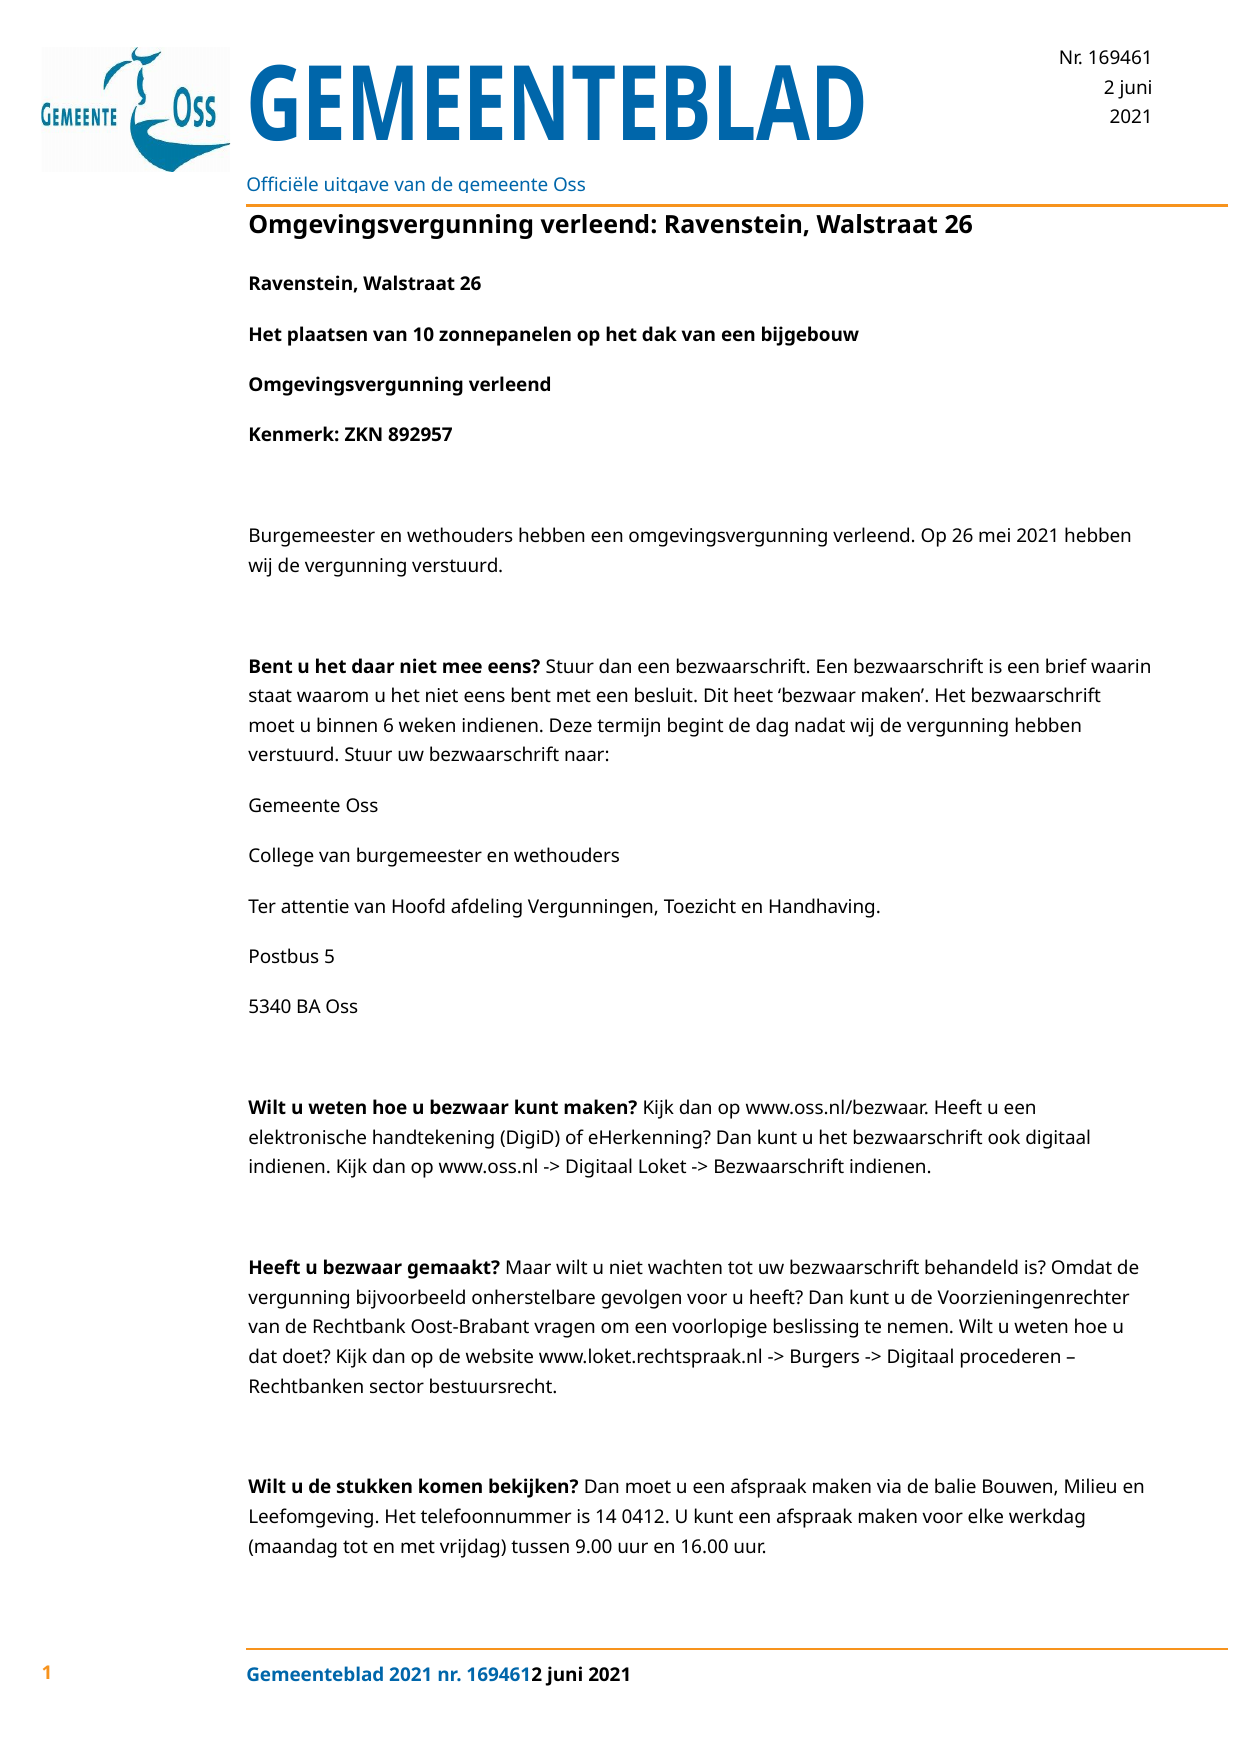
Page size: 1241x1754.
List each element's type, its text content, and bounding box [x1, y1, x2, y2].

text Kenmerk: ZKN 892957 [248, 422, 1152, 447]
text Postbus 5 [248, 943, 1152, 969]
text Gemeente Oss [248, 792, 1152, 818]
text Omgevingsvergunning verleend [248, 371, 1152, 397]
text Wilt u weten hoe u bezwaar kunt maken? Kijk dan op www.oss.nl/bezwaar. Heeft u een elektronische handtekening (DigiD) of eHerkenning? Dan kunt u het bezwaarschrift ook digitaal indienen. Kijk dan op www.oss.nl -> Digitaal Loket -> Bezwaarschrift indienen. [248, 1094, 1152, 1179]
picture [41, 47, 231, 172]
text 5340 BA Oss [248, 994, 1152, 1019]
text College van burgemeester en wethouders [248, 842, 1152, 868]
text Ravenstein, Walstraat 26 [248, 270, 1152, 296]
text Ter attentie van Hoofd afdeling Vergunningen, Toezicht en Handhaving. [248, 893, 1152, 918]
text Het plaatsen van 10 zonnepanelen op het dak van een bijgebouw [248, 321, 1152, 346]
text Burgemeester en wethouders hebben een omgevingsvergunning verleend. Op 26 mei 2021 hebben wij de vergunning verstuurd. [248, 522, 1152, 578]
text Bent u het daar niet mee eens? Stuur dan een bezwaarschrift. Een bezwaarschrift is een brief waarin staat waarom u het niet eens bent met een besluit. Dit heet ‘bezwaar maken’. Het bezwaarschrift moet u binnen 6 weken indienen. Deze termijn begint de dag nadat wij de vergunning hebben verstuurd. Stuur uw bezwaarschrift naar: [248, 653, 1152, 767]
text Omgevingsvergunning verleend: Ravenstein, Walstraat 26 [248, 207, 1152, 241]
text Heeft u bezwaar gemaakt? Maar wilt u niet wachten tot uw bezwaarschrift behandeld is? Omdat de vergunning bijvoorbeeld onherstelbare gevolgen voor u heeft? Dan kunt u de Voorzieningenrechter van de Rechtbank Oost-Brabant vragen om een voorlopige beslissing te nemen. Wilt u weten hoe u dat doet? Kijk dan op de website www.loket.rechtspraak.nl -> Burgers -> Digitaal procederen – Rechtbanken sector bestuursrecht. [248, 1254, 1152, 1398]
text Wilt u de stukken komen bekijken? Dan moet u een afspraak maken via de balie Bouwen, Milieu en Leefomgeving. Het telefoonnummer is 14 0412. U kunt een afspraak maken voor elke werkdag (maandag tot en met vrijdag) tussen 9.00 uur en 16.00 uur. [248, 1474, 1152, 1558]
